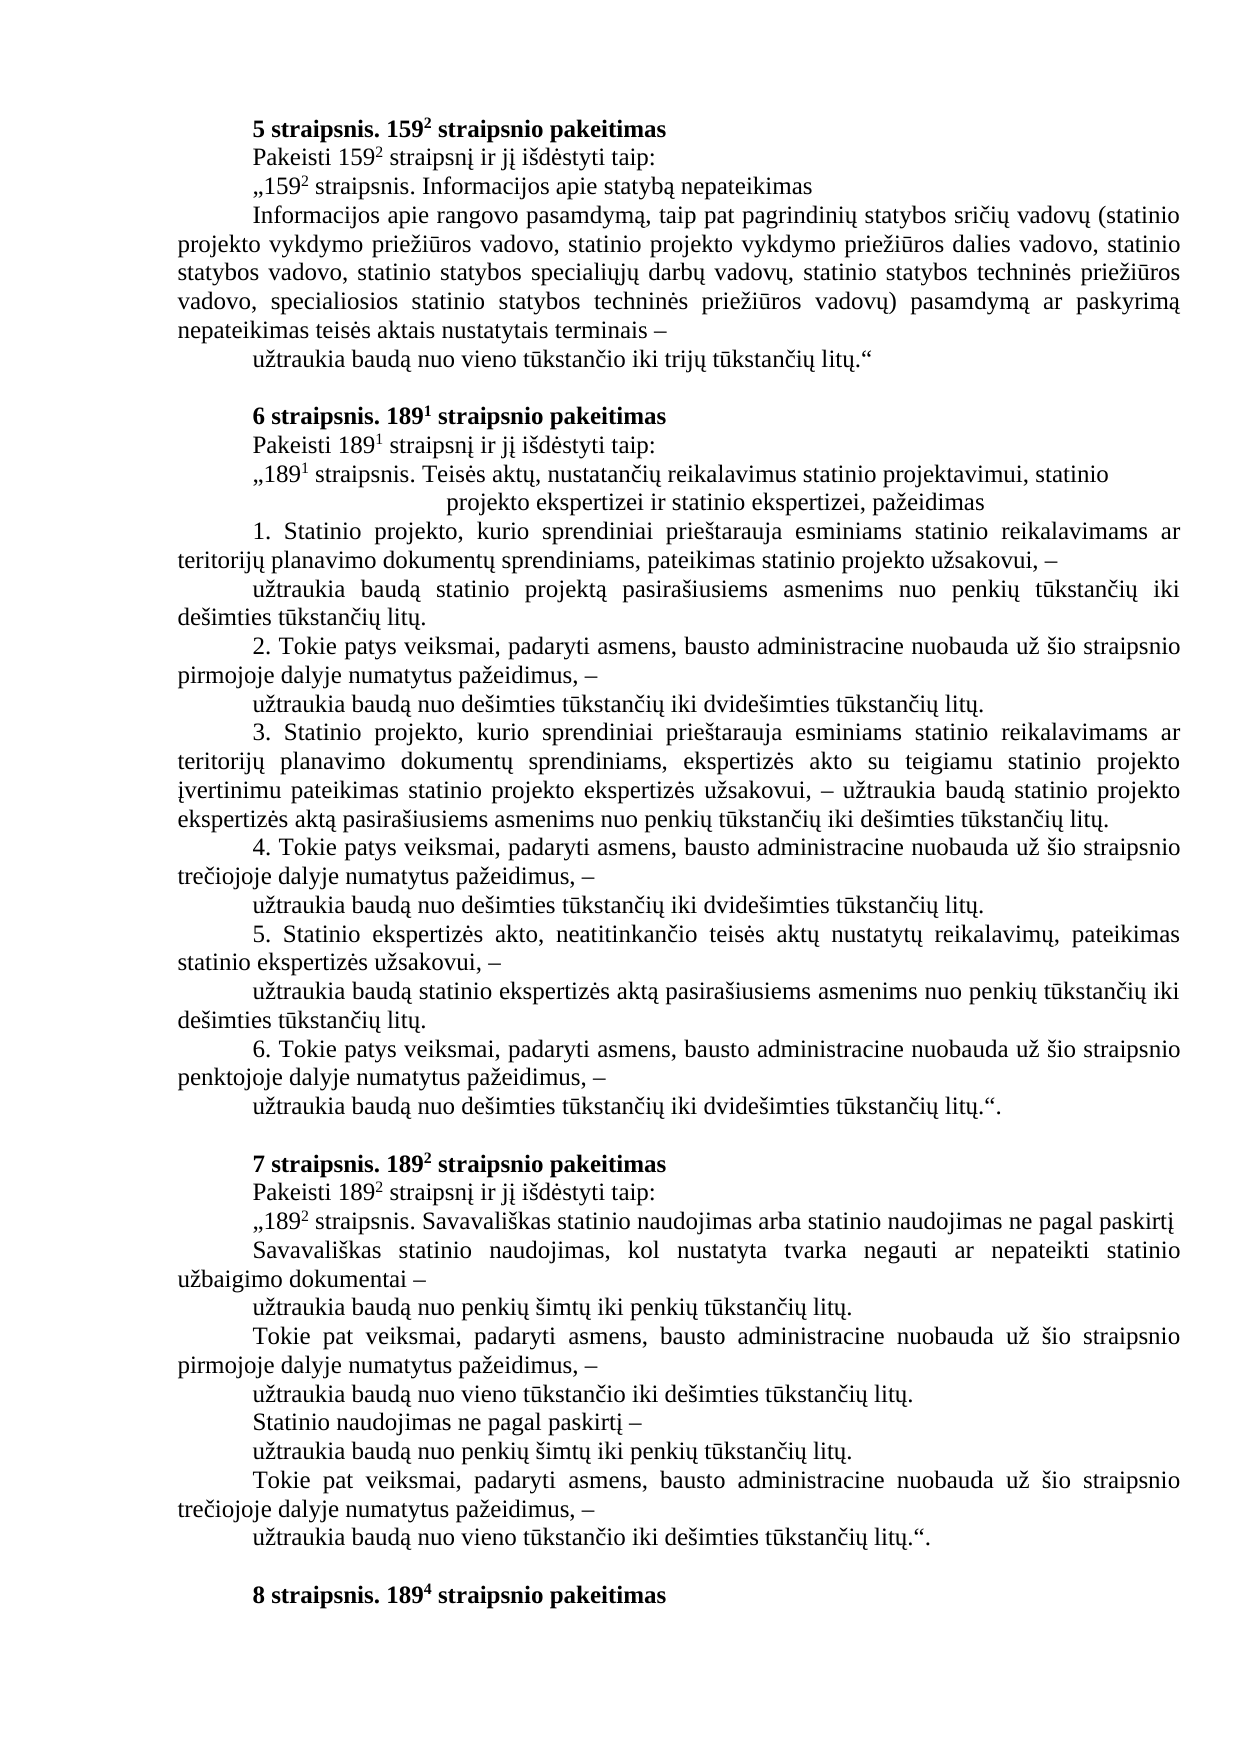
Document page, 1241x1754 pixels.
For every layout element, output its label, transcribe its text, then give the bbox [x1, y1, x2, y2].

text užtraukia baudą nuo dešimties tūkstančių iki dvidešimties tūkstančių litų. [177, 890, 1181, 919]
text projekto ekspertizei ir statinio ekspertizei, pažeidimas [440, 487, 1181, 516]
text 8 straipsnis. 1894 straipsnio pakeitimas [177, 1580, 1181, 1609]
text Pakeisti 1891 straipsnį ir jį išdėstyti taip: [177, 430, 1181, 459]
text užtraukia baudą nuo penkių šimtų iki penkių tūkstančių litų. [177, 1292, 1181, 1321]
text 3. Statinio projekto, kurio sprendiniai prieštarauja esminiams statinio reikalavimams ar teritorijų planavimo dokumentų sprendiniams, ekspertizės akto su teigiamu statinio projekto įvertinimu pateikimas statinio projekto ekspertizės užsakovui, – užtraukia baudą statinio projekto ekspertizės aktą pasirašiusiems asmenims nuo penkių tūkstančių iki dešimties tūkstančių litų. [177, 717, 1181, 832]
text 1. Statinio projekto, kurio sprendiniai prieštarauja esminiams statinio reikalavimams ar teritorijų planavimo dokumentų sprendiniams, pateikimas statinio projekto užsakovui, – [177, 516, 1181, 574]
text 7 straipsnis. 1892 straipsnio pakeitimas [177, 1149, 1181, 1177]
text 2. Tokie patys veiksmai, padaryti asmens, bausto administracine nuobauda už šio straipsnio pirmojoje dalyje numatytus pažeidimus, – [177, 631, 1181, 689]
text 5. Statinio ekspertizės akto, neatitinkančio teisės aktų nustatytų reikalavimų, pateikimas statinio ekspertizės užsakovui, – [177, 919, 1181, 976]
text 6. Tokie patys veiksmai, padaryti asmens, bausto administracine nuobauda už šio straipsnio penktojoje dalyje numatytus pažeidimus, – [177, 1034, 1181, 1091]
text Pakeisti 1592 straipsnį ir jį išdėstyti taip: [177, 142, 1181, 171]
text užtraukia baudą nuo vieno tūkstančio iki dešimties tūkstančių litų.“. [177, 1522, 1181, 1551]
text Tokie pat veiksmai, padaryti asmens, bausto administracine nuobauda už šio straipsnio pirmojoje dalyje numatytus pažeidimus, – [177, 1321, 1181, 1379]
text 6 straipsnis. 1891 straipsnio pakeitimas [177, 401, 1181, 430]
text 5 straipsnis. 1592 straipsnio pakeitimas [177, 114, 1181, 142]
text užtraukia baudą statinio projektą pasirašiusiems asmenims nuo penkių tūkstančių iki dešimties tūkstančių litų. [177, 574, 1181, 631]
text užtraukia baudą nuo dešimties tūkstančių iki dvidešimties tūkstančių litų.“. [177, 1091, 1181, 1120]
text „1892 straipsnis. Savavališkas statinio naudojimas arba statinio naudojimas ne pagal paskirtį [177, 1206, 1181, 1235]
text užtraukia baudą nuo vieno tūkstančio iki dešimties tūkstančių litų. [177, 1379, 1181, 1407]
text užtraukia baudą statinio ekspertizės aktą pasirašiusiems asmenims nuo penkių tūkstančių iki dešimties tūkstančių litų. [177, 976, 1181, 1034]
text Savavališkas statinio naudojimas, kol nustatyta tvarka negauti ar nepateikti statinio užbaigimo dokumentai – [177, 1235, 1181, 1292]
text Informacijos apie rangovo pasamdymą, taip pat pagrindinių statybos sričių vadovų (statinio projekto vykdymo priežiūros vadovo, statinio projekto vykdymo priežiūros dalies vadovo, statinio statybos vadovo, statinio statybos specialiųjų darbų vadovų, statinio statybos techninės priežiūros vadovo, specialiosios statinio statybos techninės priežiūros vadovų) pasamdymą ar paskyrimą nepateikimas teisės aktais nustatytais terminais – [177, 200, 1181, 344]
text Statinio naudojimas ne pagal paskirtį – [177, 1407, 1181, 1436]
text „1592 straipsnis. Informacijos apie statybą nepateikimas [177, 171, 1181, 200]
text Tokie pat veiksmai, padaryti asmens, bausto administracine nuobauda už šio straipsnio trečiojoje dalyje numatytus pažeidimus, – [177, 1465, 1181, 1522]
text Pakeisti 1892 straipsnį ir jį išdėstyti taip: [177, 1177, 1181, 1206]
text užtraukia baudą nuo dešimties tūkstančių iki dvidešimties tūkstančių litų. [177, 689, 1181, 717]
text užtraukia baudą nuo penkių šimtų iki penkių tūkstančių litų. [177, 1436, 1181, 1465]
text 4. Tokie patys veiksmai, padaryti asmens, bausto administracine nuobauda už šio straipsnio trečiojoje dalyje numatytus pažeidimus, – [177, 832, 1181, 890]
text užtraukia baudą nuo vieno tūkstančio iki trijų tūkstančių litų.“ [177, 344, 1181, 372]
text „1891 straipsnis. Teisės aktų, nustatančių reikalavimus statinio projektavimui, statinio [177, 459, 1181, 487]
